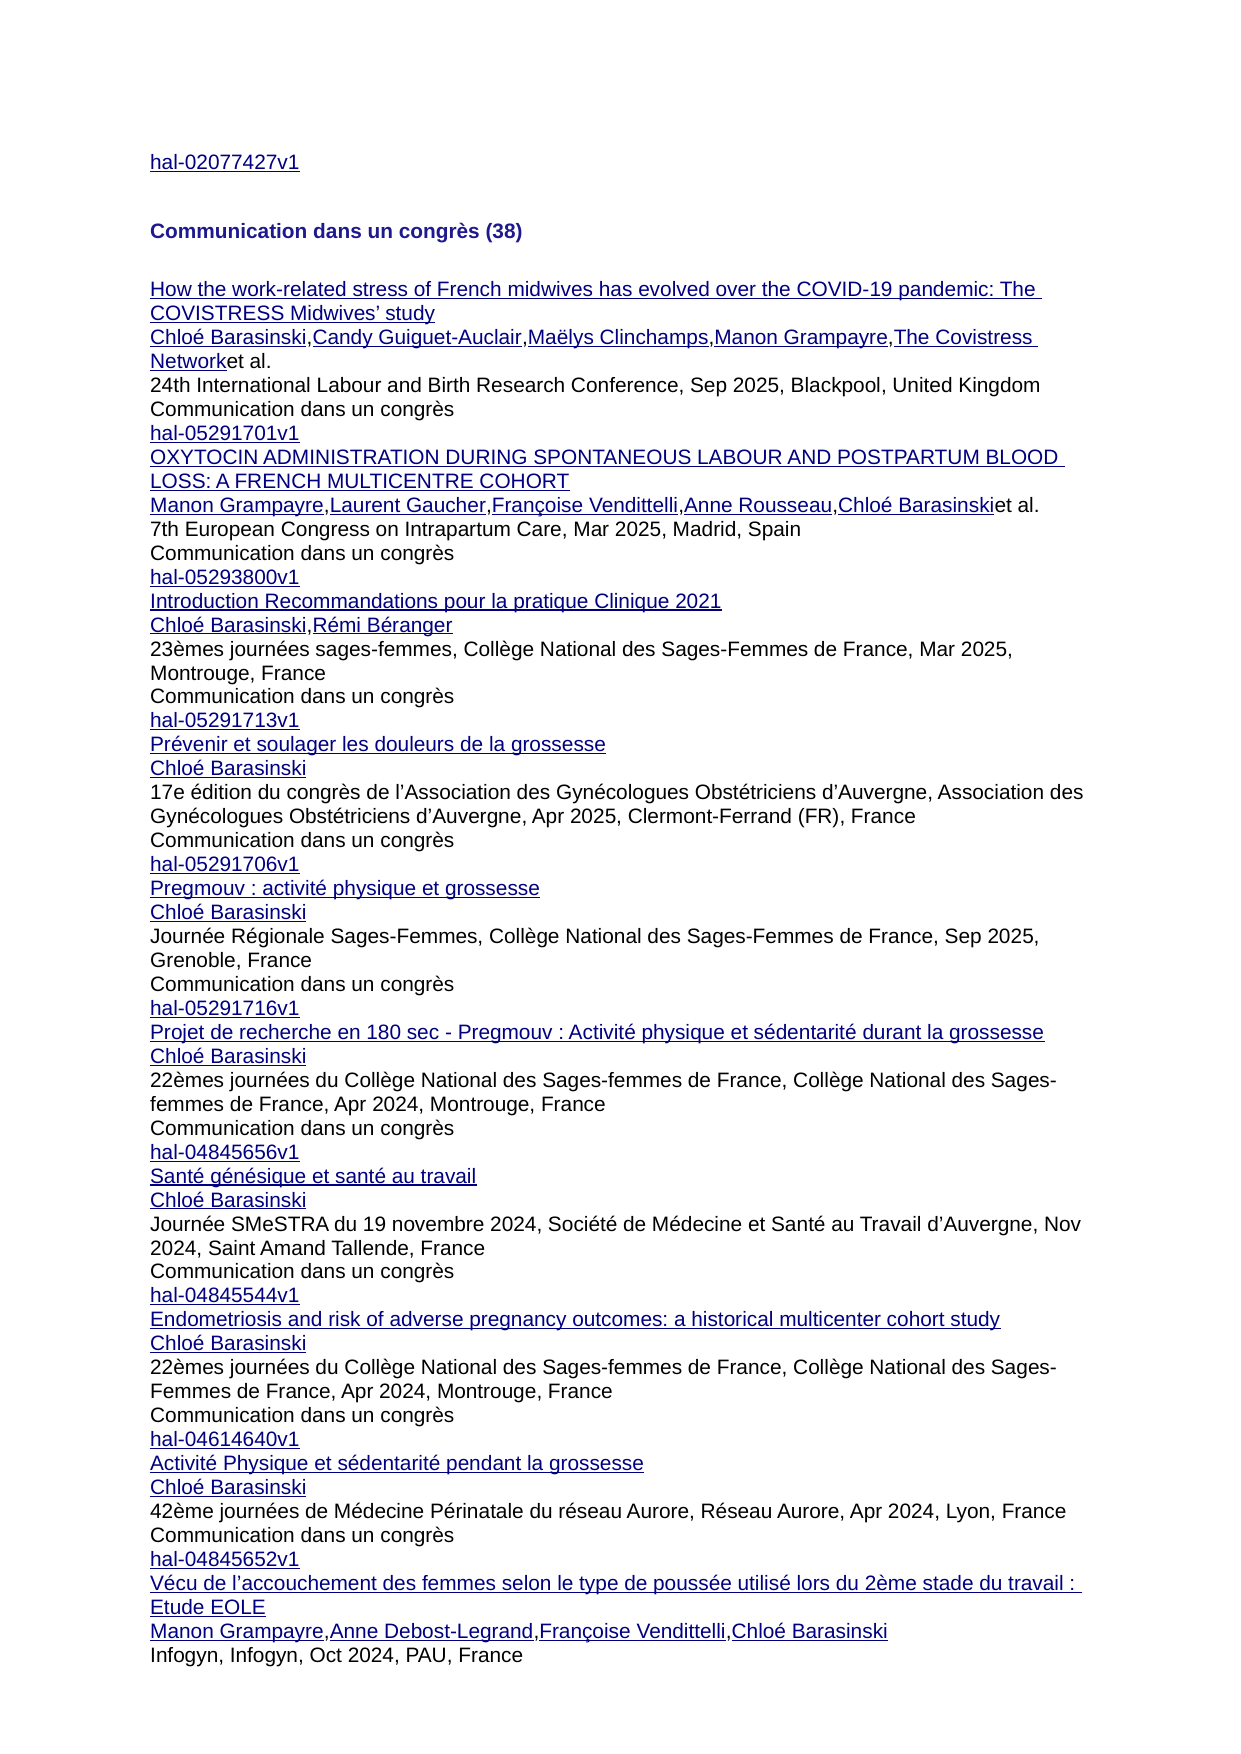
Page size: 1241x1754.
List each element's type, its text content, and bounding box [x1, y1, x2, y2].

table_cell Projet de recherche en 180 sec - Pregmouv : Activité physique et sédentarité durant la grossesse Chloé Barasinski 22èmes journées du Collège National des Sages-femmes de France, Collège National des Sages-femmes de France, Apr 2024, Montrouge, France Communication dans un congrès hal-04845656v1 [150, 1020, 1090, 1163]
table_cell Prévenir et soulager les douleurs de la grossesse Chloé Barasinski 17e édition du congrès de l’Association des Gynécologues Obstétriciens d’Auvergne, Association des Gynécologues Obstétriciens d’Auvergne, Apr 2025, Clermont-Ferrand (FR), France Communication dans un congrès hal-05291706v1 [150, 732, 1090, 876]
table_cell hal-02077427v1 [150, 150, 1090, 174]
table_cell Vécu de l’accouchement des femmes selon le type de poussée utilisé lors du 2ème stade du travail : Etude EOLE Manon Grampayre,Anne Debost-Legrand,Françoise Vendittelli,Chloé Barasinski Infogyn, Infogyn, Oct 2024, PAU, France [150, 1571, 1090, 1667]
table_cell Santé génésique et santé au travail Chloé Barasinski Journée SMeSTRA du 19 novembre 2024, Société de Médecine et Santé au Travail d’Auvergne, Nov 2024, Saint Amand Tallende, France Communication dans un congrès hal-04845544v1 [150, 1164, 1090, 1307]
table_cell Endometriosis and risk of adverse pregnancy outcomes: a historical multicenter cohort study Chloé Barasinski 22èmes journées du Collège National des Sages-femmes de France, Collège National des Sages-Femmes de France, Apr 2024, Montrouge, France Communication dans un congrès hal-04614640v1 [150, 1307, 1090, 1451]
table_cell Introduction Recommandations pour la pratique Clinique 2021 Chloé Barasinski,Rémi Béranger 23èmes journées sages-femmes, Collège National des Sages-Femmes de France, Mar 2025, Montrouge, France Communication dans un congrès hal-05291713v1 [150, 589, 1090, 732]
table_cell Pregmouv : activité physique et grossesse Chloé Barasinski Journée Régionale Sages-Femmes, Collège National des Sages-Femmes de France, Sep 2025, Grenoble, France Communication dans un congrès hal-05291716v1 [150, 876, 1090, 1020]
table_header How the work-related stress of French midwives has evolved over the COVID-19 pandemic: The COVISTRESS Midwives’ study Chloé Barasinski,Candy Guiguet-Auclair,Maëlys Clinchamps,Manon Grampayre,The Covistress Networket al. 24th International Labour and Birth Research Conference, Sep 2025, Blackpool, United Kingdom Communication dans un congrès hal-05291701v1 [150, 277, 1090, 445]
table_cell OXYTOCIN ADMINISTRATION DURING SPONTANEOUS LABOUR AND POSTPARTUM BLOOD LOSS: A FRENCH MULTICENTRE COHORT Manon Grampayre,Laurent Gaucher,Françoise Vendittelli,Anne Rousseau,Chloé Barasinskiet al. 7th European Congress on Intrapartum Care, Mar 2025, Madrid, Spain Communication dans un congrès hal-05293800v1 [150, 445, 1090, 588]
subtitle Communication dans un congrès (38) [150, 219, 1090, 243]
table_cell Activité Physique et sédentarité pendant la grossesse Chloé Barasinski 42ème journées de Médecine Périnatale du réseau Aurore, Réseau Aurore, Apr 2024, Lyon, France Communication dans un congrès hal-04845652v1 [150, 1451, 1090, 1571]
